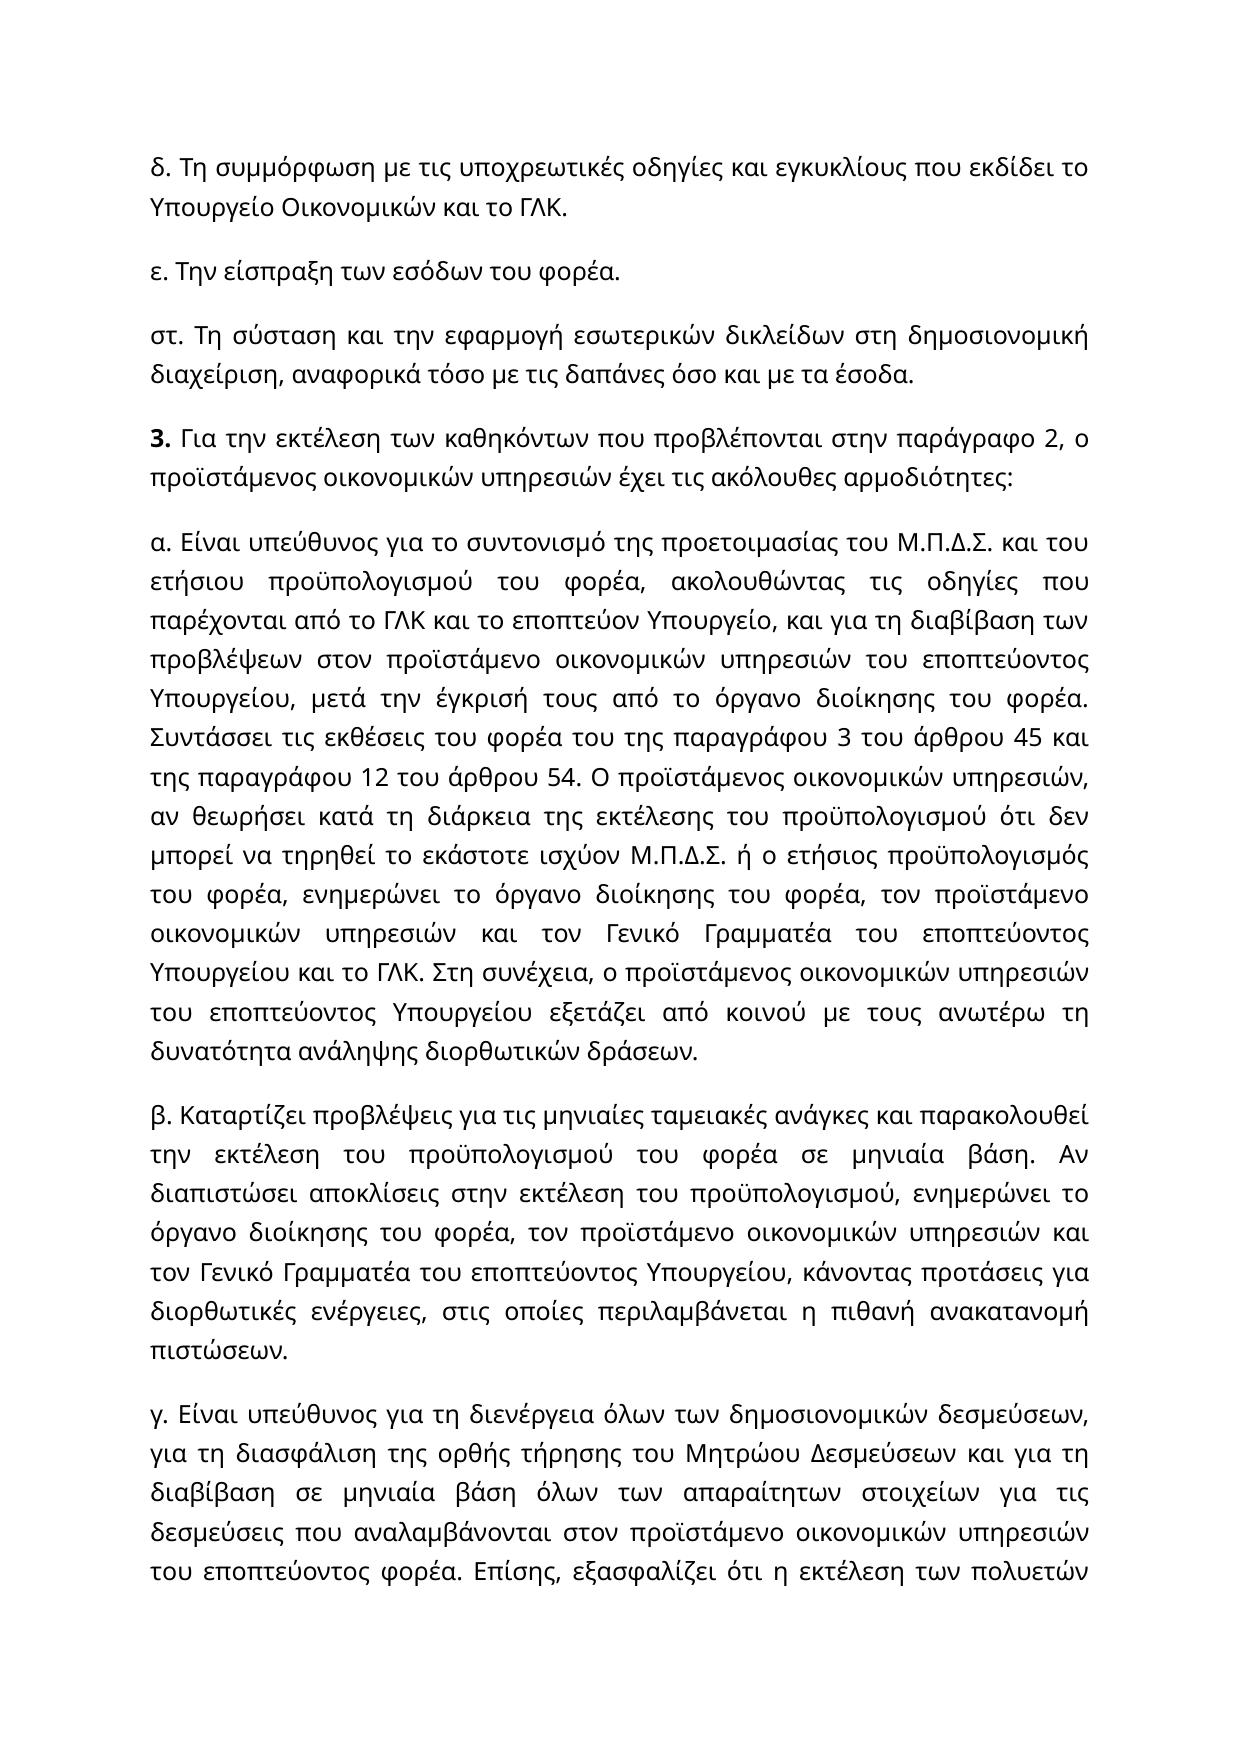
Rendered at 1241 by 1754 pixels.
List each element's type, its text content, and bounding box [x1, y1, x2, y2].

text δ. Τη συμμόρφωση με τις υποχρεωτικές οδηγίες και εγκυκλίους που εκδίδει το Υπουργείο Οικονομικών και το ΓΛΚ. [150, 150, 1090, 223]
text 3. Για την εκτέλεση των καθηκόντων που προβλέπονται στην παράγραφο 2, ο προϊστάμενος οικονομικών υπηρεσιών έχει τις ακόλουθες αρμοδιότητες: [150, 421, 1090, 494]
text στ. Τη σύσταση και την εφαρμογή εσωτερικών δικλείδων στη δημοσιονομική διαχείριση, αναφορικά τόσο με τις δαπάνες όσο και με τα έσοδα. [150, 317, 1090, 391]
text α. Είναι υπεύθυνος για το συντονισμό της προετοιμασίας του Μ.Π.Δ.Σ. και του ετήσιου προϋπολογισμού του φορέα, ακολουθώντας τις οδηγίες που παρέχονται από το ΓΛΚ και το εποπτεύον Υπουργείο, και για τη διαβίβαση των προβλέψεων στον προϊστάμενο οικονομικών υπηρεσιών του εποπτεύοντος Υπουργείου, μετά την έγκρισή τους από το όργανο διοίκησης του φορέα. Συντάσσει τις εκθέσεις του φορέα του της παραγράφου 3 του άρθρου 45 και της παραγράφου 12 του άρθρου 54. Ο προϊστάμενος οικονομικών υπηρεσιών, αν θεωρήσει κατά τη διάρκεια της εκτέλεσης του προϋπολογισμού ότι δεν μπορεί να τηρηθεί το εκάστοτε ισχύον Μ.Π.Δ.Σ. ή ο ετήσιος προϋπολογισμός του φορέα, ενημερώνει το όργανο διοίκησης του φορέα, τον προϊστάμενο οικονομικών υπηρεσιών και τον Γενικό Γραμματέα του εποπτεύοντος Υπουργείου και το ΓΛΚ. Στη συνέχεια, ο προϊστάμενος οικονομικών υπηρεσιών του εποπτεύοντος Υπουργείου εξετάζει από κοινού με τους ανωτέρω τη δυνατότητα ανάληψης διορθωτικών δράσεων. [150, 524, 1090, 1067]
text γ. Είναι υπεύθυνος για τη διενέργεια όλων των δημοσιονομικών δεσμεύσεων, για τη διασφάλιση της ορθής τήρησης του Μητρώου Δεσμεύσεων και για τη διαβίβαση σε μηνιαία βάση όλων των απαραίτητων στοιχείων για τις δεσμεύσεις που αναλαμβάνονται στον προϊστάμενο οικονομικών υπηρεσιών του εποπτεύοντος φορέα. Επίσης, εξασφαλίζει ότι η εκτέλεση των πολυετών [150, 1397, 1090, 1587]
text ε. Την είσπραξη των εσόδων του φορέα. [150, 253, 1090, 287]
text β. Καταρτίζει προβλέψεις για τις μηνιαίες ταμειακές ανάγκες και παρακολουθεί την εκτέλεση του προϋπολογισμού του φορέα σε μηνιαία βάση. Αν διαπιστώσει αποκλίσεις στην εκτέλεση του προϋπολογισμού, ενημερώνει το όργανο διοίκησης του φορέα, τον προϊστάμενο οικονομικών υπηρεσιών και τον Γενικό Γραμματέα του εποπτεύοντος Υπουργείου, κάνοντας προτάσεις για διορθωτικές ενέργειες, στις οποίες περιλαμβάνεται η πιθανή ανακατανομή πιστώσεων. [150, 1097, 1090, 1367]
